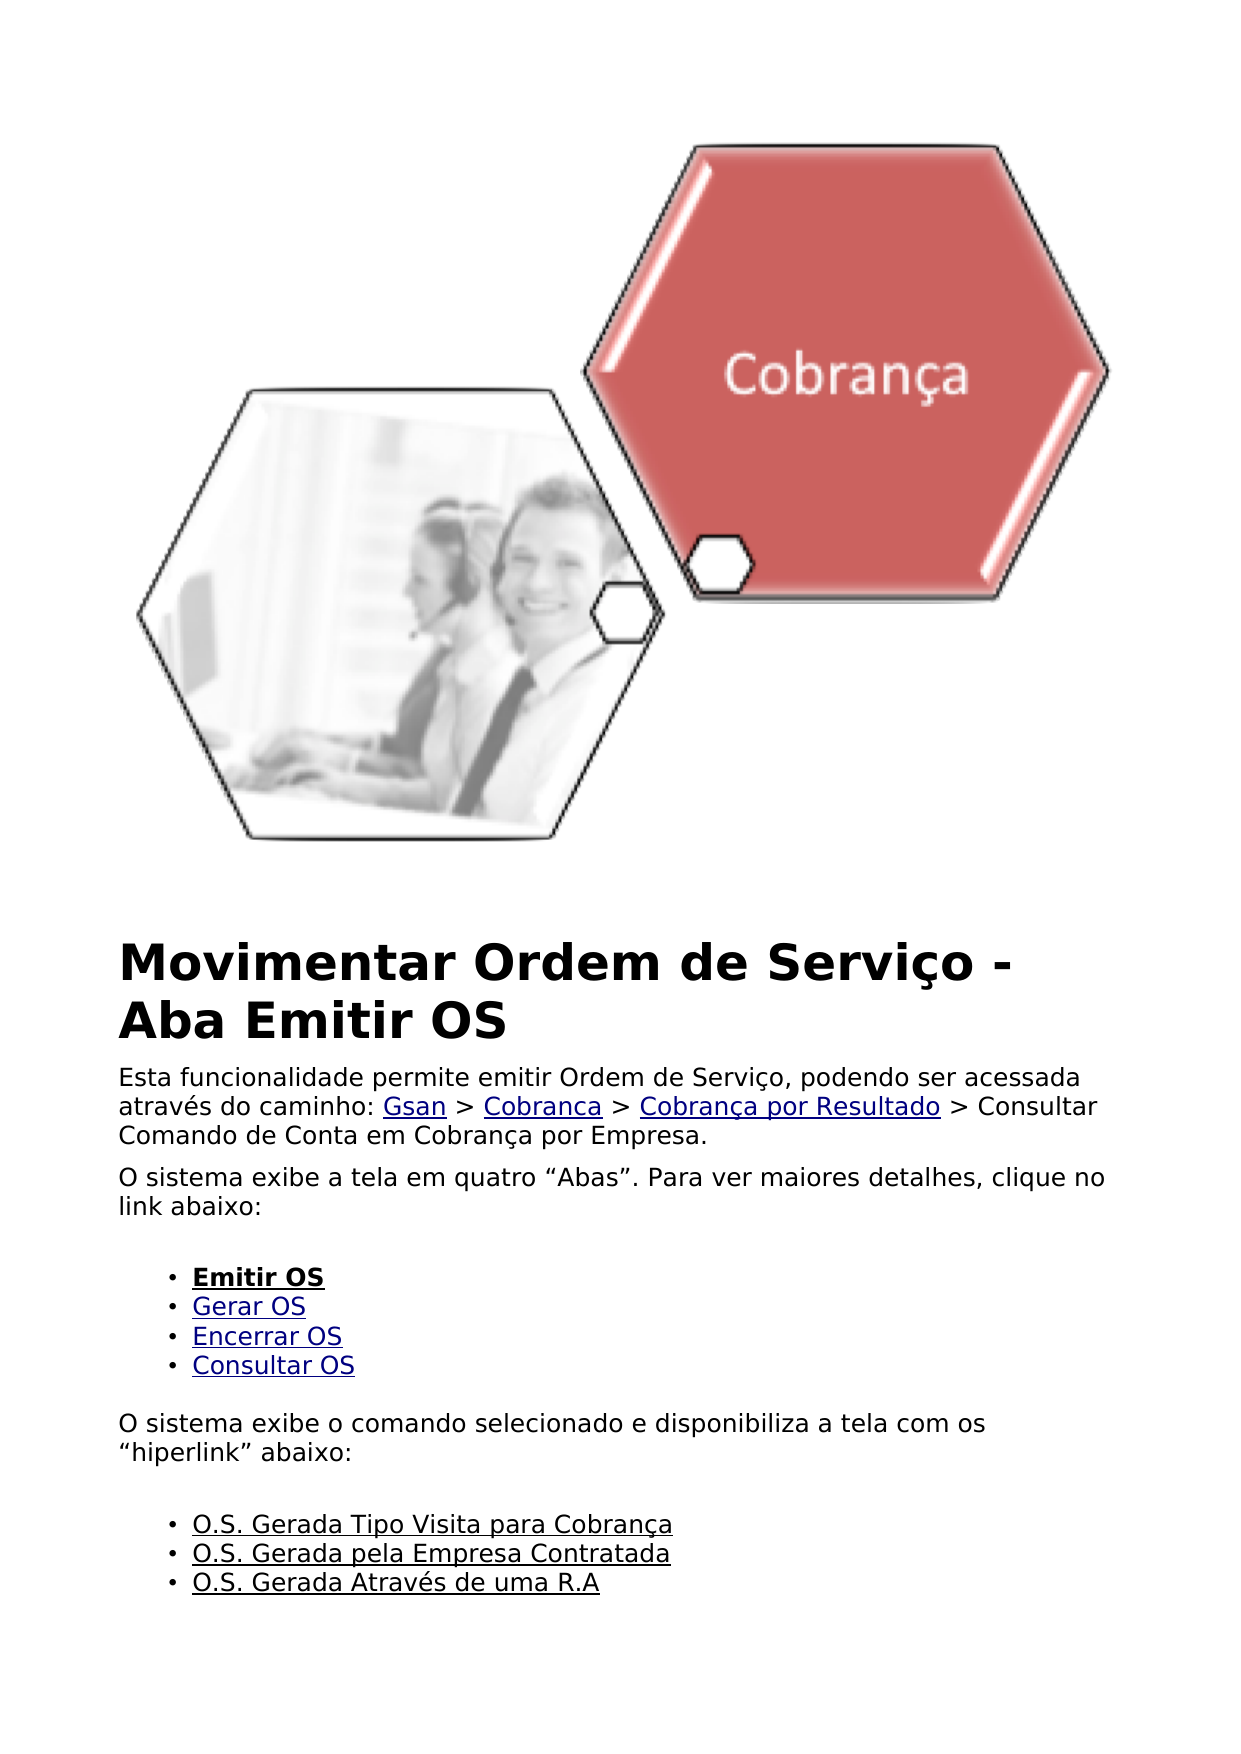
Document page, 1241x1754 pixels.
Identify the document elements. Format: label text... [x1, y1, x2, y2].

text O sistema exibe a tela em quatro “Abas”. Para ver maiores detalhes, clique no link abaixo: [118, 1163, 1122, 1221]
picture [118, 118, 1123, 868]
text O sistema exibe o comando selecionado e disponibiliza a tela com os “hiperlink” abaixo: [118, 1409, 1122, 1468]
list O.S. Gerada Através de uma R.A [177, 1568, 1122, 1597]
subtitle Movimentar Ordem de Serviço - Aba Emitir OS [118, 934, 1122, 1051]
list Encerrar OS [177, 1322, 1122, 1351]
text Esta funcionalidade permite emitir Ordem de Serviço, podendo ser acessada através do caminho: Gsan > Cobranca > Cobrança por Resultado > Consultar Comando de Conta em Cobrança por Empresa. [118, 1063, 1122, 1151]
list O.S. Gerada pela Empresa Contratada [177, 1539, 1122, 1568]
list Gerar OS [177, 1292, 1122, 1322]
list Emitir OS [177, 1263, 1122, 1292]
list O.S. Gerada Tipo Visita para Cobrança [177, 1510, 1122, 1539]
list Consultar OS [177, 1351, 1122, 1380]
